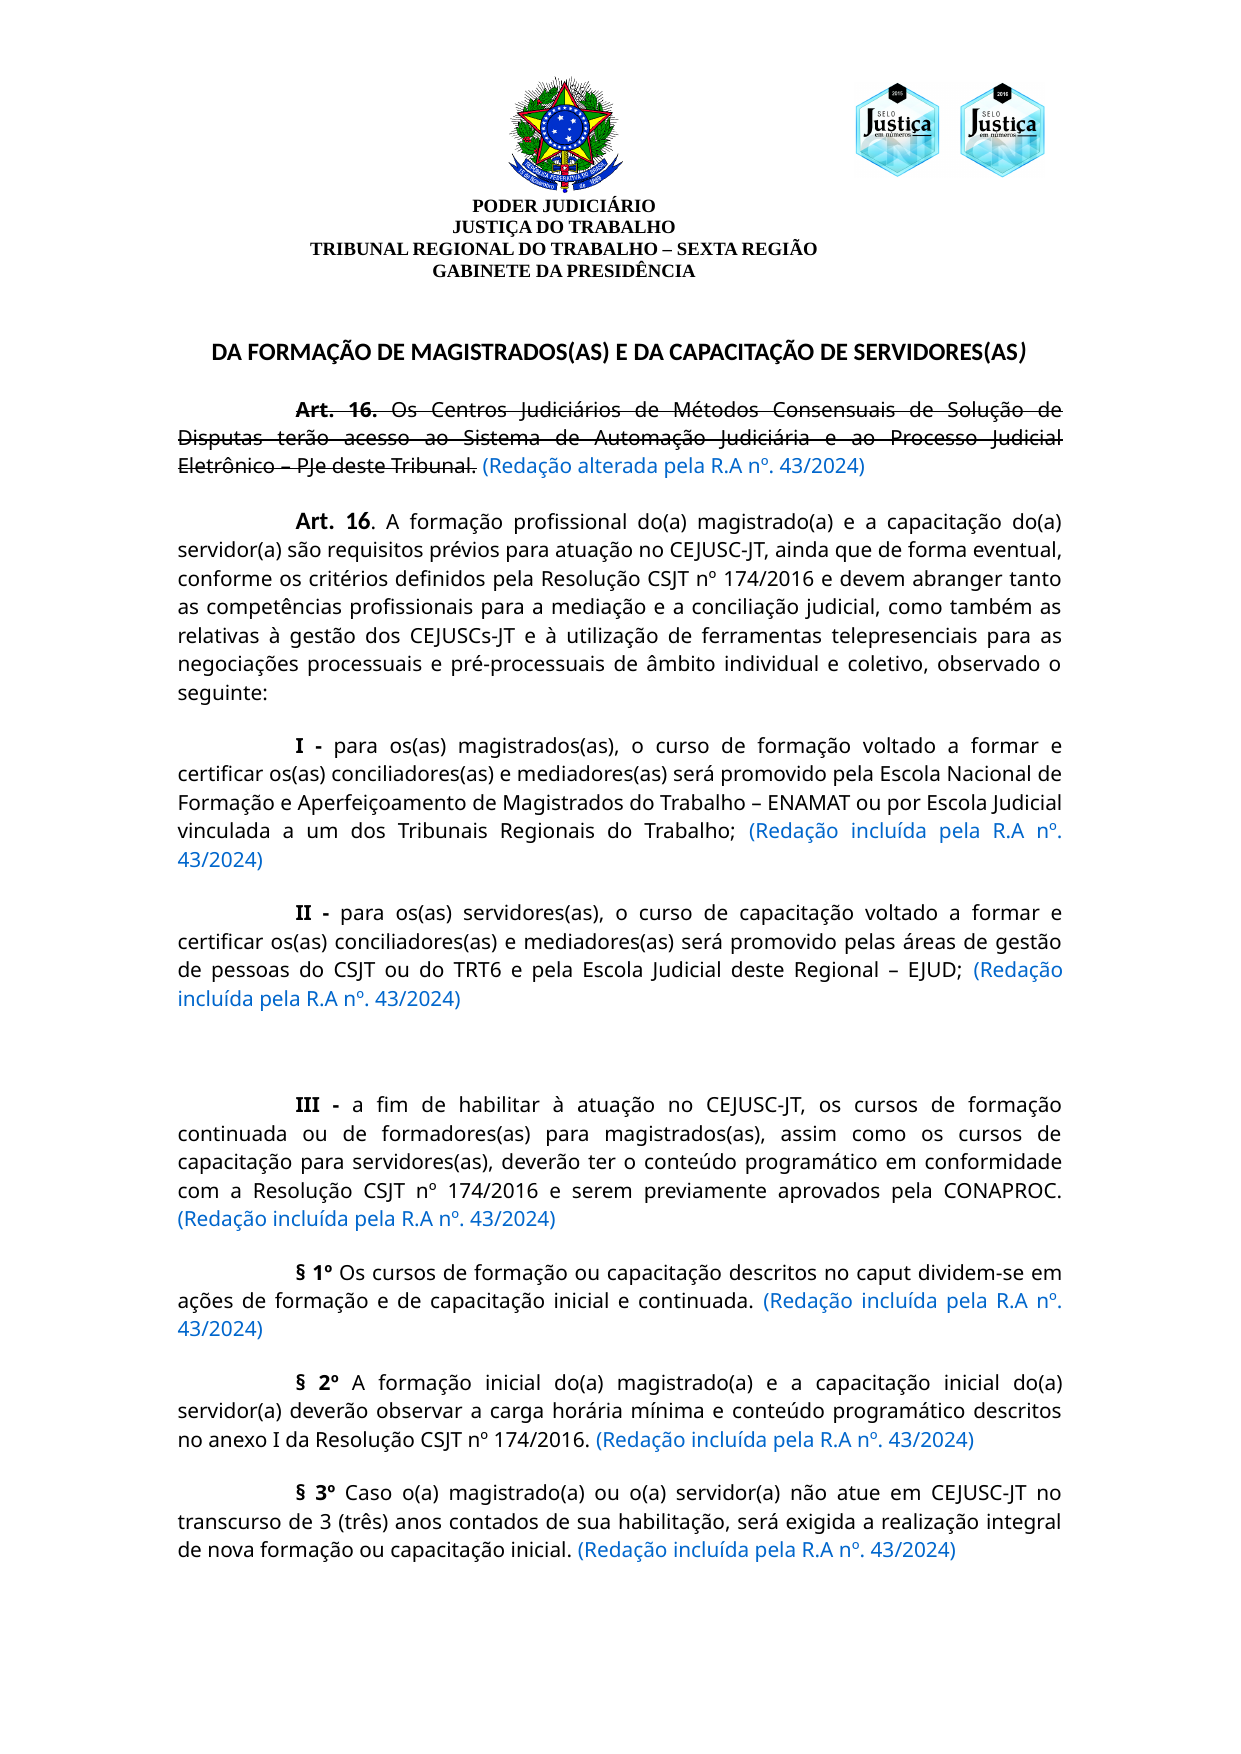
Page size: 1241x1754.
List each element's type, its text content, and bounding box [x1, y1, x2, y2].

text Art. 16. A formação profissional do(a) magistrado(a) e a capacitação do(a) servidor(a) são requisitos prévios para atuação no CEJUSC-JT, ainda que de forma eventual, conforme os critérios definidos pela Resolução CSJT nº 174/2016 e devem abranger tanto as competências profissionais para a mediação e a conciliação judicial, como também as relativas à gestão dos CEJUSCs-JT e à utilização de ferramentas telepresenciais para as negociações processuais e pré-processuais de âmbito individual e coletivo, observado o seguinte: [177, 505, 1063, 706]
text I - para os(as) magistrados(as), o curso de formação voltado a formar e certificar os(as) conciliadores(as) e mediadores(as) será promovido pela Escola Nacional de Formação e Aperfeiçoamento de Magistrados do Trabalho – ENAMAT ou por Escola Judicial vinculada a um dos Tribunais Regionais do Trabalho; (Redação incluída pela R.A nº. 43/2024) [177, 731, 1063, 873]
text Art. 16. Os Centros Judiciários de Métodos Consensuais de Solução de Disputas terão acesso ao Sistema de Automação Judiciária e ao Processo Judicial Eletrônico – PJe deste Tribunal. (Redação alterada pela R.A nº. 43/2024) [177, 395, 1063, 439]
text § 3º Caso o(a) magistrado(a) ou o(a) servidor(a) não atue em CEJUSC-JT no transcurso de 3 (três) anos contados de sua habilitação, será exigida a realização integral de nova formação ou capacitação inicial. (Redação incluída pela R.A nº. 43/2024) [177, 1478, 1063, 1564]
text II - para os(as) servidores(as), o curso de capacitação voltado a formar e certificar os(as) conciliadores(as) e mediadores(as) será promovido pelas áreas de gestão de pessoas do CSJT ou do TRT6 e pela Escola Judicial deste Regional – EJUD; (Redação incluída pela R.A nº. 43/2024) [177, 898, 1063, 1012]
text DA FORMAÇÃO DE MAGISTRADOS(AS) E DA CAPACITAÇÃO DE SERVIDORES(AS) [177, 336, 1063, 366]
text III - a fim de habilitar à atuação no CEJUSC-JT, os cursos de formação continuada ou de formadores(as) para magistrados(as), assim como os cursos de capacitação para servidores(as), deverão ter o conteúdo programático em conformidade com a Resolução CSJT nº 174/2016 e serem previamente aprovados pela CONAPROC. (Redação incluída pela R.A nº. 43/2024) [177, 1091, 1063, 1233]
text § 2º A formação inicial do(a) magistrado(a) e a capacitação inicial do(a) servidor(a) deverão observar a carga horária mínima e conteúdo programático descritos no anexo I da Resolução CSJT nº 174/2016. (Redação incluída pela R.A nº. 43/2024) [177, 1368, 1063, 1453]
text § 1º Os cursos de formação ou capacitação descritos no caput dividem-se em ações de formação e de capacitação inicial e continuada. (Redação incluída pela R.A nº. 43/2024) [177, 1258, 1063, 1343]
text Art. 16. Os Centros Judiciários de Métodos Consensuais de Solução de Disputas terão acesso ao Sistema de Automação Judiciária e ao Processo Judicial Eletrônico – PJe deste Tribunal. (Redação alterada pela R.A nº. 43/2024) [177, 440, 1063, 480]
